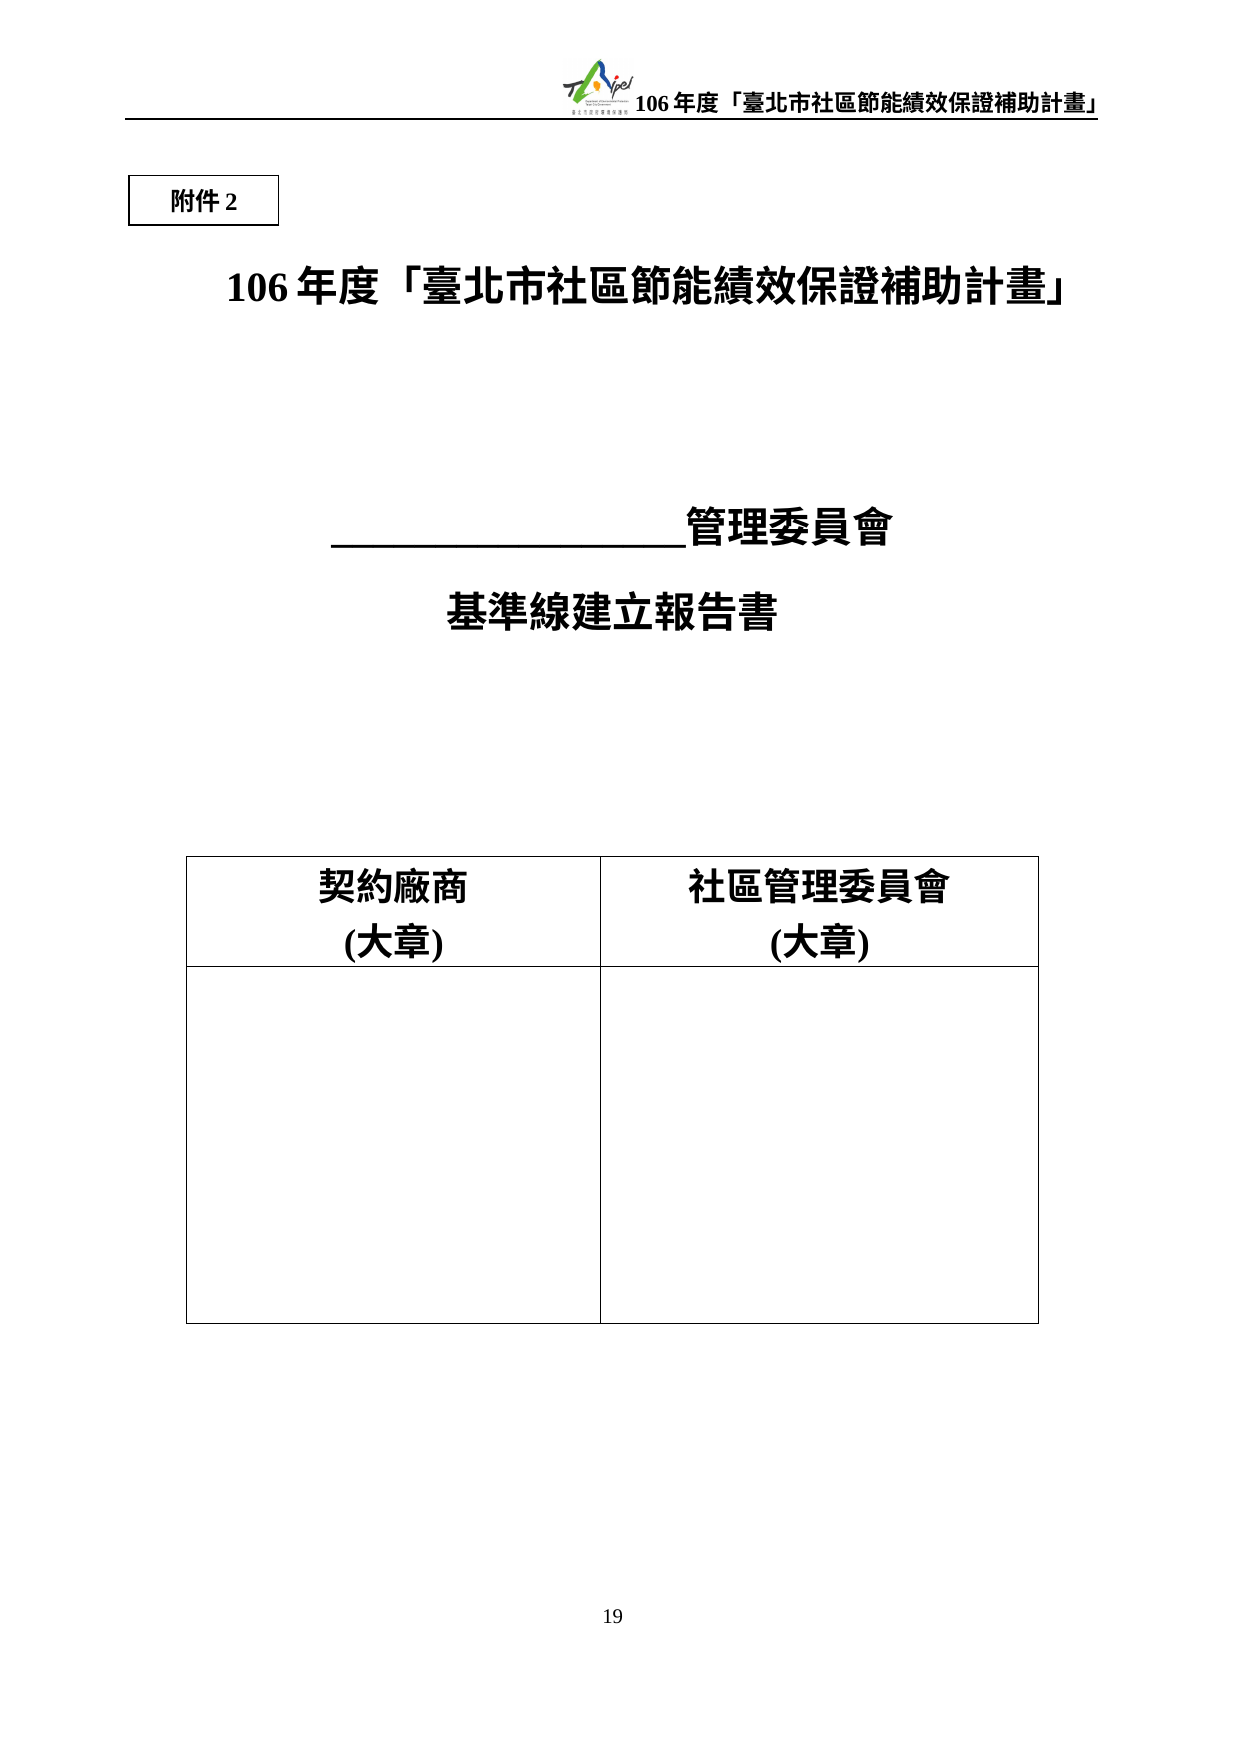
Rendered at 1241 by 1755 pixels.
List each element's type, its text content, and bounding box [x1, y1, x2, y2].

table_header 契約廠商 (大章) [187, 857, 600, 966]
table_cell [187, 967, 600, 1322]
text _________________管理委員會 [125, 494, 1100, 554]
table_header 社區管理委員會 (大章) [601, 857, 1038, 966]
text 基準線建立報告書 [125, 579, 1100, 639]
text 附件2 [144, 183, 263, 217]
text 106年度「臺北市社區節能績效保證補助計畫」 [125, 268, 1117, 310]
table_cell [601, 967, 1038, 1322]
text [130, 176, 278, 224]
